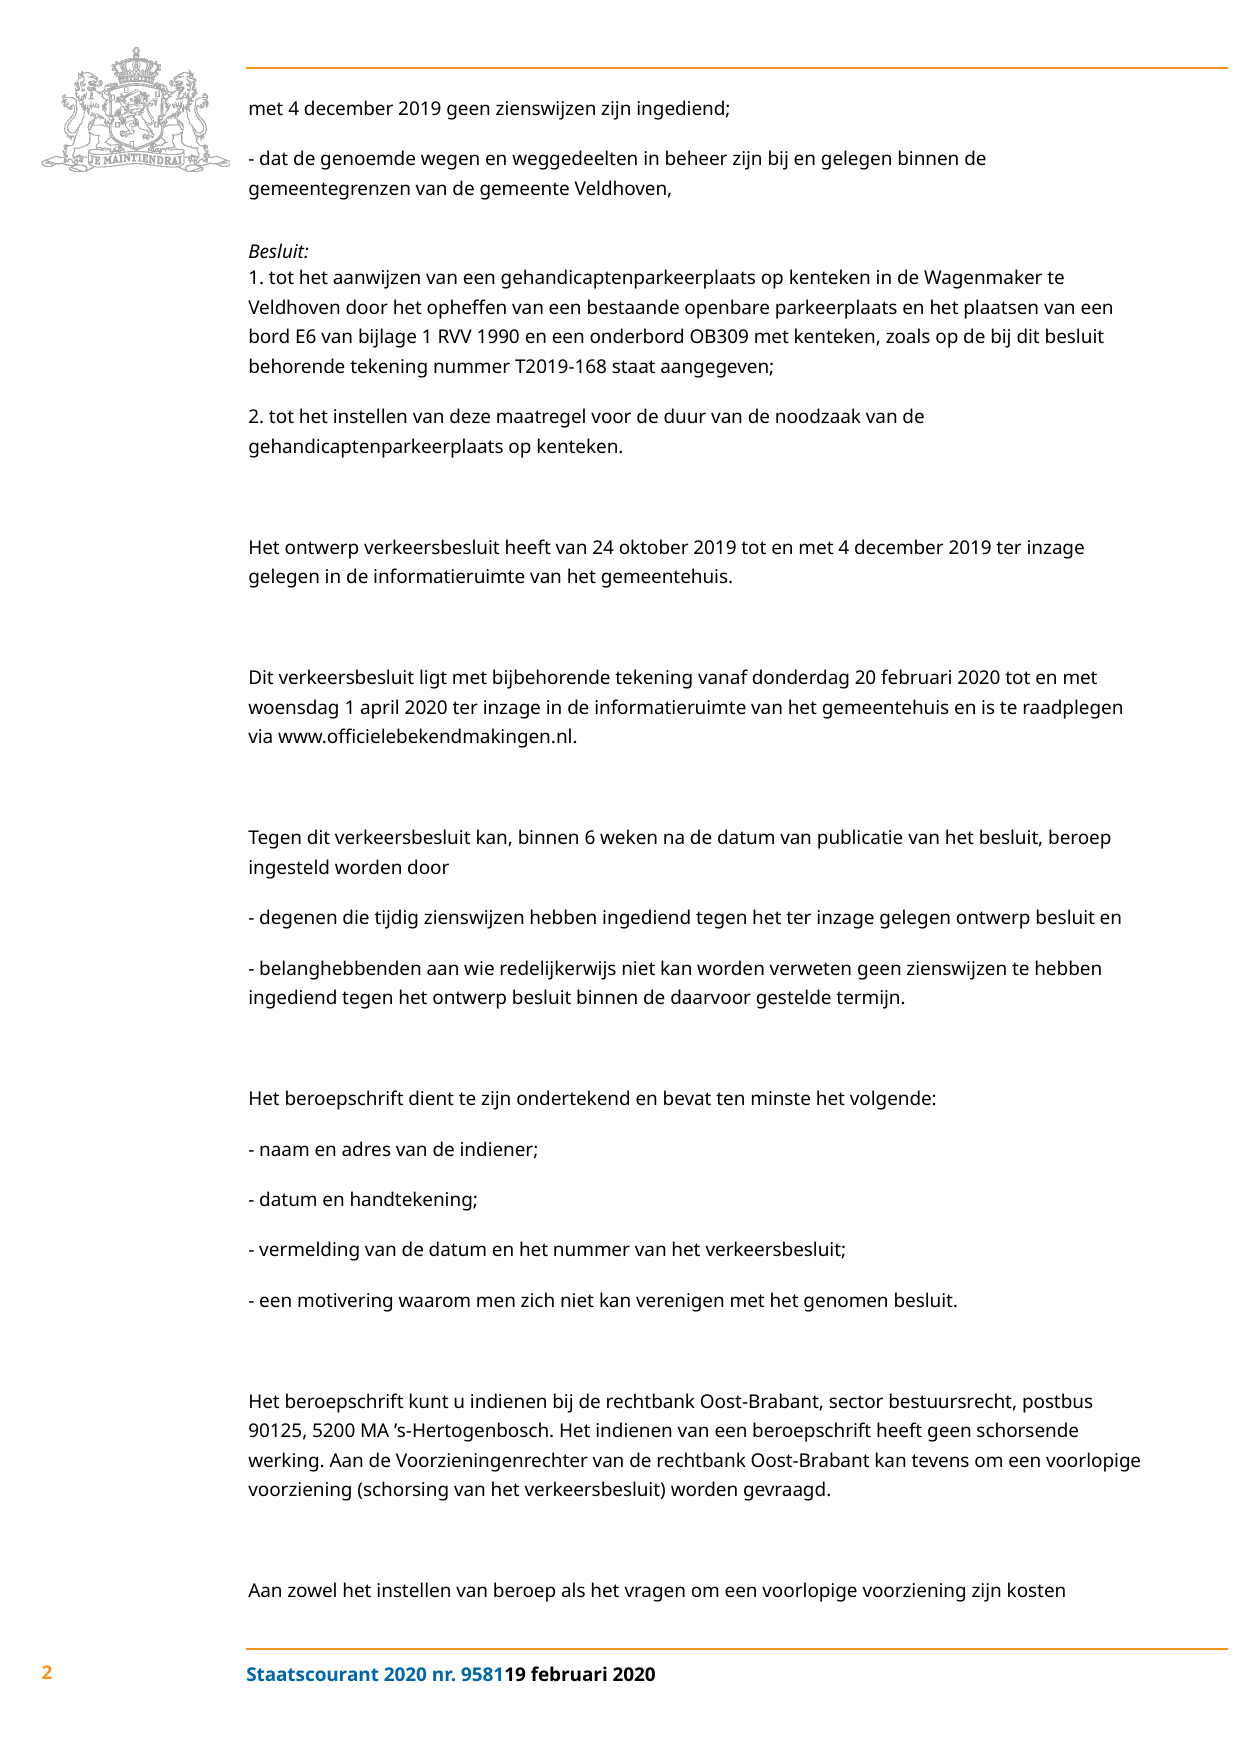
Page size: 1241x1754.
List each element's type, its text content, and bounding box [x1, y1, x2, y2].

text 1. tot het aanwijzen van een gehandicaptenparkeerplaats op kenteken in de Wagenmaker te Veldhoven door het opheffen van een bestaande openbare parkeerplaats en het plaatsen van een bord E6 van bijlage 1 RVV 1990 en een onderbord OB309 met kenteken, zoals op de bij dit besluit behorende tekening nummer T2019-168 staat aangegeven; [248, 264, 1152, 379]
text Het ontwerp verkeersbesluit heeft van 24 oktober 2019 tot en met 4 december 2019 ter inzage gelegen in de informatieruimte van het gemeentehuis. [248, 534, 1152, 589]
text Tegen dit verkeersbesluit kan, binnen 6 weken na de datum van publicatie van het besluit, beroep ingesteld worden door [248, 824, 1152, 880]
picture [41, 47, 231, 172]
text - belanghebbenden aan wie redelijkerwijs niet kan worden verweten geen zienswijzen te hebben ingediend tegen het ontwerp besluit binnen de daarvoor gestelde termijn. [248, 955, 1152, 1010]
text met 4 december 2019 geen zienswijzen zijn ingediend; [248, 95, 1152, 121]
text - degenen die tijdig zienswijzen hebben ingediend tegen het ter inzage gelegen ontwerp besluit en [248, 904, 1152, 930]
text - vermelding van de datum en het nummer van het verkeersbesluit; [248, 1237, 1152, 1262]
text Besluit: [248, 239, 1152, 264]
text - naam en adres van de indiener; [248, 1136, 1152, 1161]
text - een motivering waarom men zich niet kan verenigen met het genomen besluit. [248, 1287, 1152, 1313]
text Het beroepschrift dient te zijn ondertekend en bevat ten minste het volgende: [248, 1085, 1152, 1111]
text - datum en handtekening; [248, 1186, 1152, 1212]
text Aan zowel het instellen van beroep als het vragen om een voorlopige voorziening zijn kosten [248, 1577, 1152, 1603]
text - dat de genoemde wegen en weggedeelten in beheer zijn bij en gelegen binnen de gemeentegrenzen van de gemeente Veldhoven, [248, 145, 1152, 201]
text Dit verkeersbesluit ligt met bijbehorende tekening vanaf donderdag 20 februari 2020 tot en met woensdag 1 april 2020 ter inzage in de informatieruimte van het gemeentehuis en is te raadplegen via www.officielebekendmakingen.nl. [248, 664, 1152, 749]
text Het beroepschrift kunt u indienen bij de rechtbank Oost-Brabant, sector bestuursrecht, postbus 90125, 5200 MA ’s-Hertogenbosch. Het indienen van een beroepschrift heeft geen schorsende werking. Aan de Voorzieningenrechter van de rechtbank Oost-Brabant kan tevens om een voorlopige voorziening (schorsing van het verkeersbesluit) worden gevraagd. [248, 1388, 1152, 1502]
text 2. tot het instellen van deze maatregel voor de duur van de noodzaak van de gehandicaptenparkeerplaats op kenteken. [248, 404, 1152, 459]
